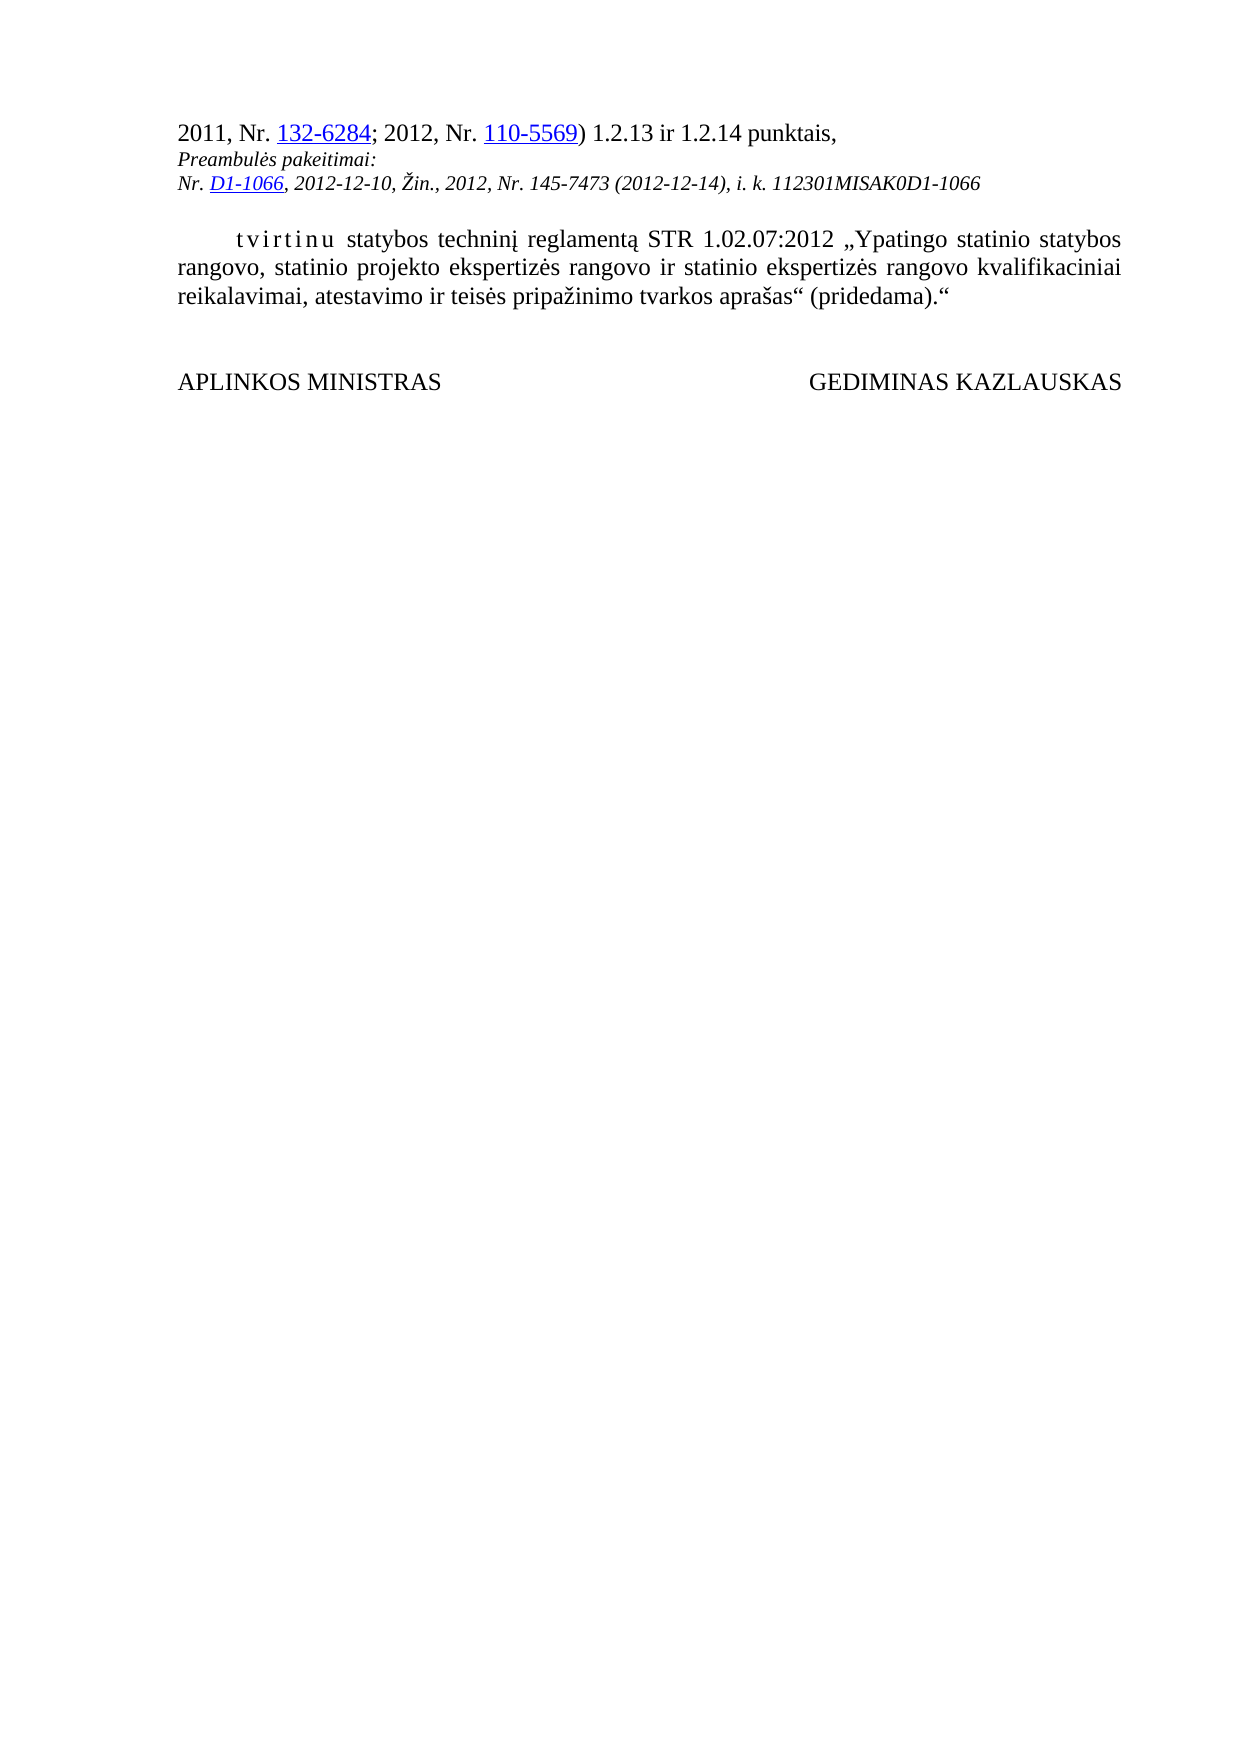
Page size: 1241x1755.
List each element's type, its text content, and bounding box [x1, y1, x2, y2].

text tvirtinu statybos techninį reglamentą STR 1.02.07:2012 „Ypatingo statinio statybos rangovo, statinio projekto ekspertizės rangovo ir statinio ekspertizės rangovo kvalifikaciniai reikalavimai, atestavimo ir teisės pripažinimo tvarkos aprašas“ (pridedama).“ [177, 224, 1122, 310]
text Aplinkos ministras Gediminas Kazlauskas [177, 367, 1122, 396]
text Preambulės pakeitimai: [177, 147, 1122, 171]
text Nr. D1-1066, 2012-12-10, Žin., 2012, Nr. 145-7473 (2012-12-14), i. k. 112301MISAK0D1-1066 [177, 171, 1122, 195]
text 2011, Nr. 132-6284; 2012, Nr. 110-5569) 1.2.13 ir 1.2.14 punktais, [177, 118, 1122, 147]
